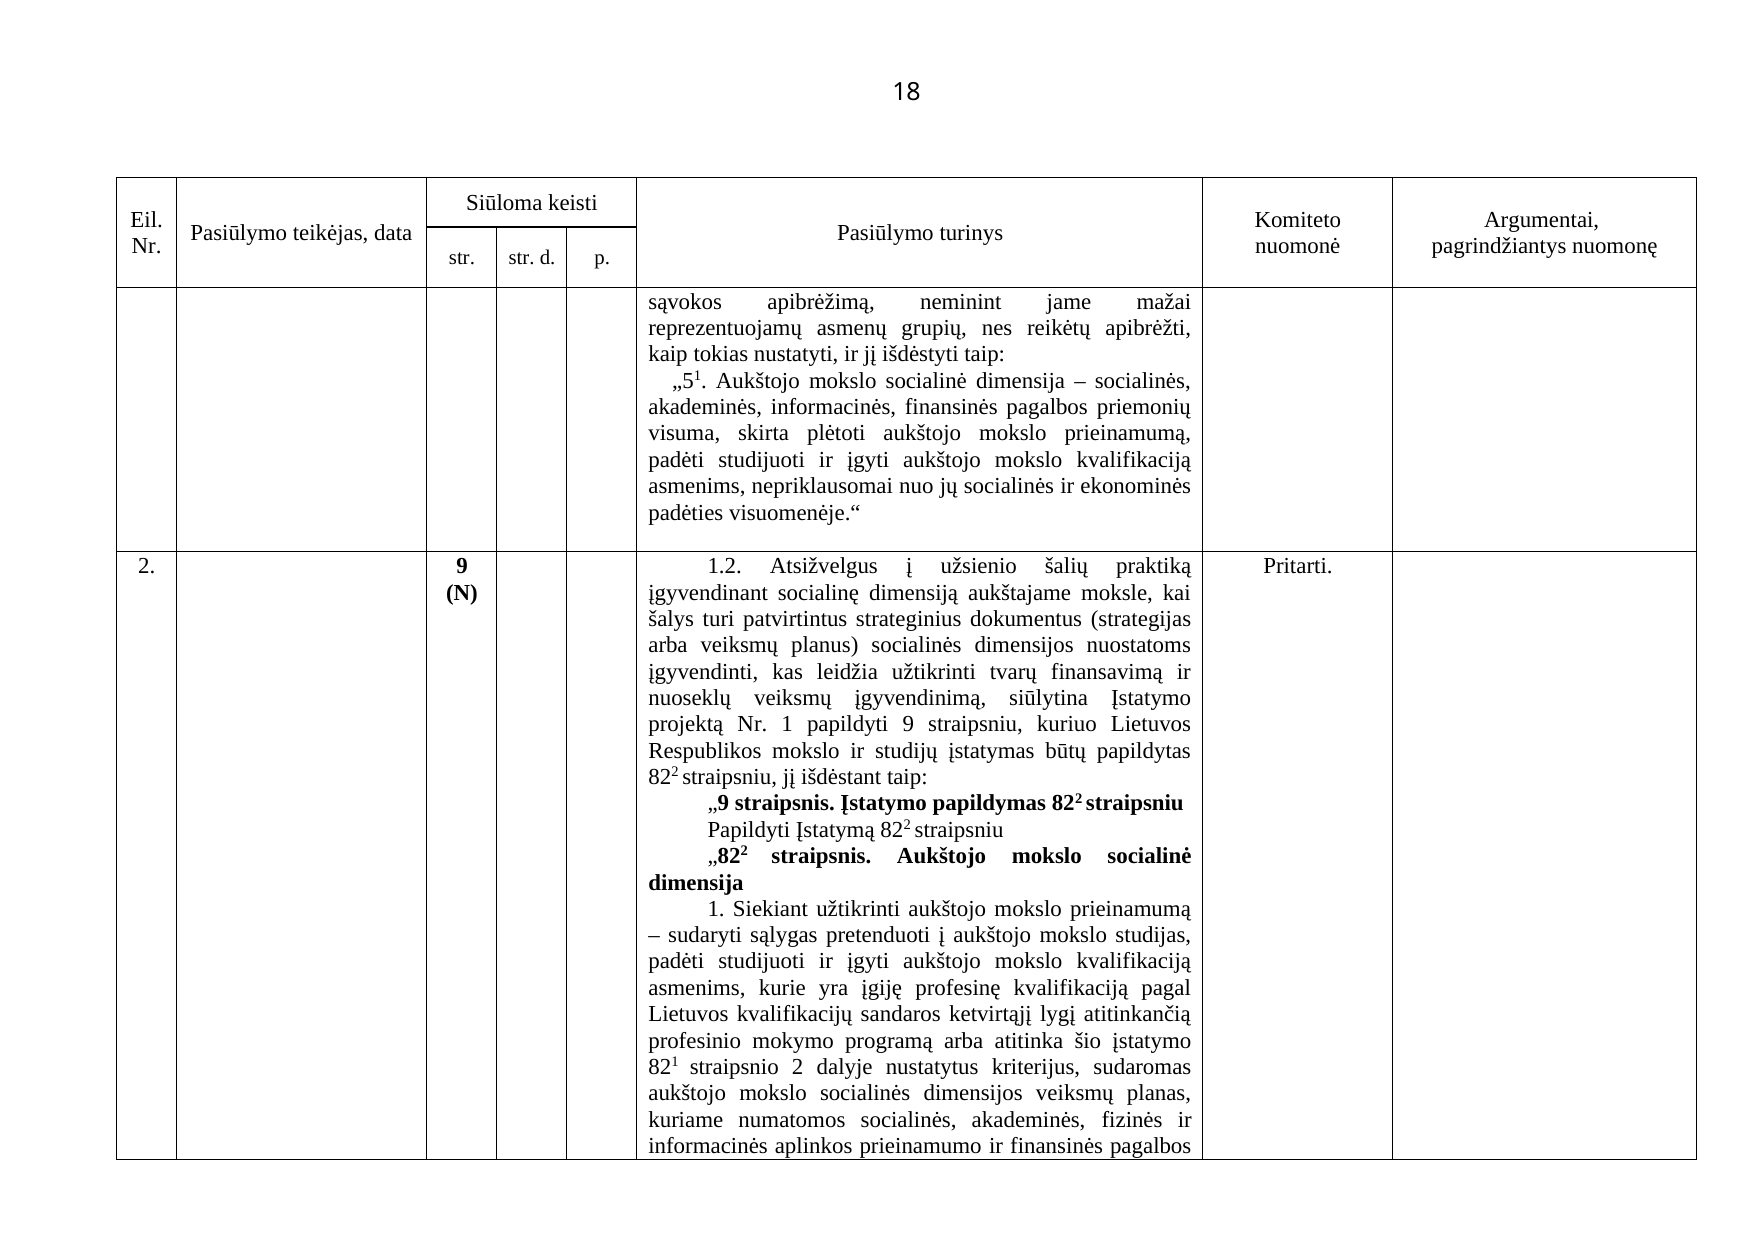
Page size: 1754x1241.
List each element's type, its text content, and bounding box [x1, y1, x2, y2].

table_header Pasiūlymo turinys [637, 178, 1202, 287]
table_cell [177, 552, 426, 1158]
table_cell [1393, 288, 1696, 551]
table_cell Pritarti. [1203, 552, 1392, 1158]
table_header Eil. Nr. [117, 178, 176, 287]
table_cell [567, 288, 636, 551]
table_header Pasiūlymo teikėjas, data [177, 178, 426, 287]
table_cell 1.2. Atsižvelgus į užsienio šalių praktiką įgyvendinant socialinę dimensiją aukštajame moksle, kai šalys turi patvirtintus strateginius dokumentus (strategijas arba veiksmų planus) socialinės dimensijos nuostatoms įgyvendinti, kas leidžia užtikrinti tvarų finansavimą ir nuoseklų veiksmų įgyvendinimą, siūlytina Įstatymo projektą Nr. 1 papildyti 9 straipsniu, kuriuo Lietuvos Respublikos mokslo ir studijų įstatymas būtų papildytas 822 straipsniu, jį išdėstant taip: „9 straipsnis. Įstatymo papildymas 822 straipsniu Papildyti Įstatymą 822 straipsniu „822 straipsnis. Aukštojo mokslo socialinė dimensija 1. Siekiant užtikrinti aukštojo mokslo prieinamumą – sudaryti sąlygas pretenduoti į aukštojo mokslo studijas, padėti studijuoti ir įgyti aukštojo mokslo kvalifikaciją asmenims, kurie yra įgiję profesinę kvalifikaciją pagal Lietuvos kvalifikacijų sandaros ketvirtąjį lygį atitinkančią profesinio mokymo programą arba atitinka šio įstatymo 821 straipsnio 2 dalyje nustatytus kriterijus, sudaromas aukštojo mokslo socialinės dimensijos veiksmų planas, kuriame numatomos socialinės, akademinės, fizinės ir informacinės aplinkos prieinamumo ir finansinės pagalbos [637, 552, 1202, 1158]
table_cell 9 (N) [427, 552, 496, 1158]
table_header Siūloma keisti [427, 178, 636, 226]
table_cell [497, 288, 566, 551]
table_cell 2. [117, 552, 176, 1158]
table_cell str. [427, 228, 496, 287]
table_cell [1393, 552, 1696, 1158]
table_cell str. d. [497, 228, 566, 287]
table_cell [1203, 288, 1392, 551]
table_cell [427, 288, 496, 551]
table_cell [567, 552, 636, 1158]
table_header Argumentai, pagrindžiantys nuomonę [1393, 178, 1696, 287]
table_cell sąvokos apibrėžimą, neminint jame mažai reprezentuojamų asmenų grupių, nes reikėtų apibrėžti, kaip tokias nustatyti, ir jį išdėstyti taip: „51. Aukštojo mokslo socialinė dimensija – socialinės, akademinės, informacinės, finansinės pagalbos priemonių visuma, skirta plėtoti aukštojo mokslo prieinamumą, padėti studijuoti ir įgyti aukštojo mokslo kvalifikaciją asmenims, nepriklausomai nuo jų socialinės ir ekonominės padėties visuomenėje.“ [637, 288, 1202, 551]
table_cell [117, 288, 176, 551]
table_cell p. [567, 228, 636, 287]
table_cell [497, 552, 566, 1158]
table_header Komiteto nuomonė [1203, 178, 1392, 287]
table_cell [177, 288, 426, 551]
